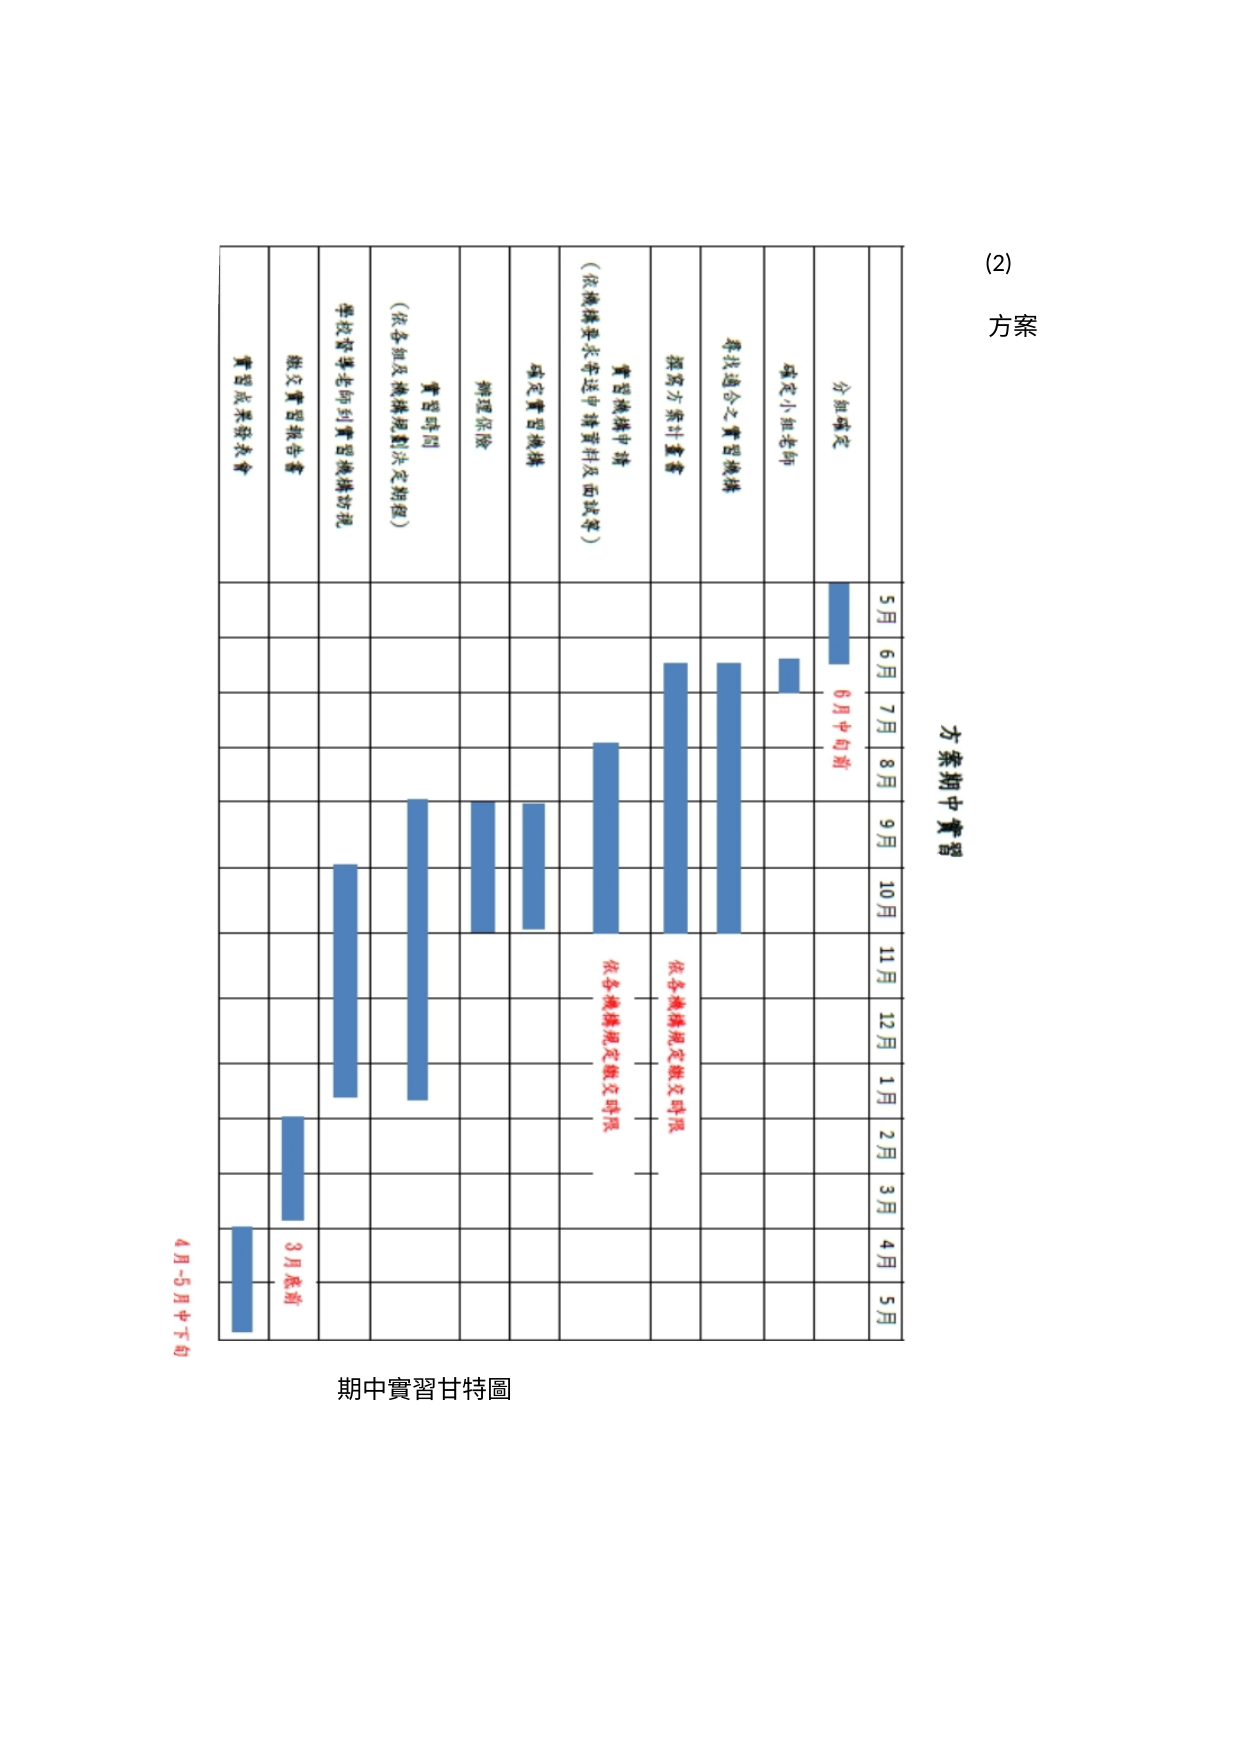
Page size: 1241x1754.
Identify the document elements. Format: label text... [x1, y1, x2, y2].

list 方案期中實習甘特圖 [262, 221, 1053, 1408]
